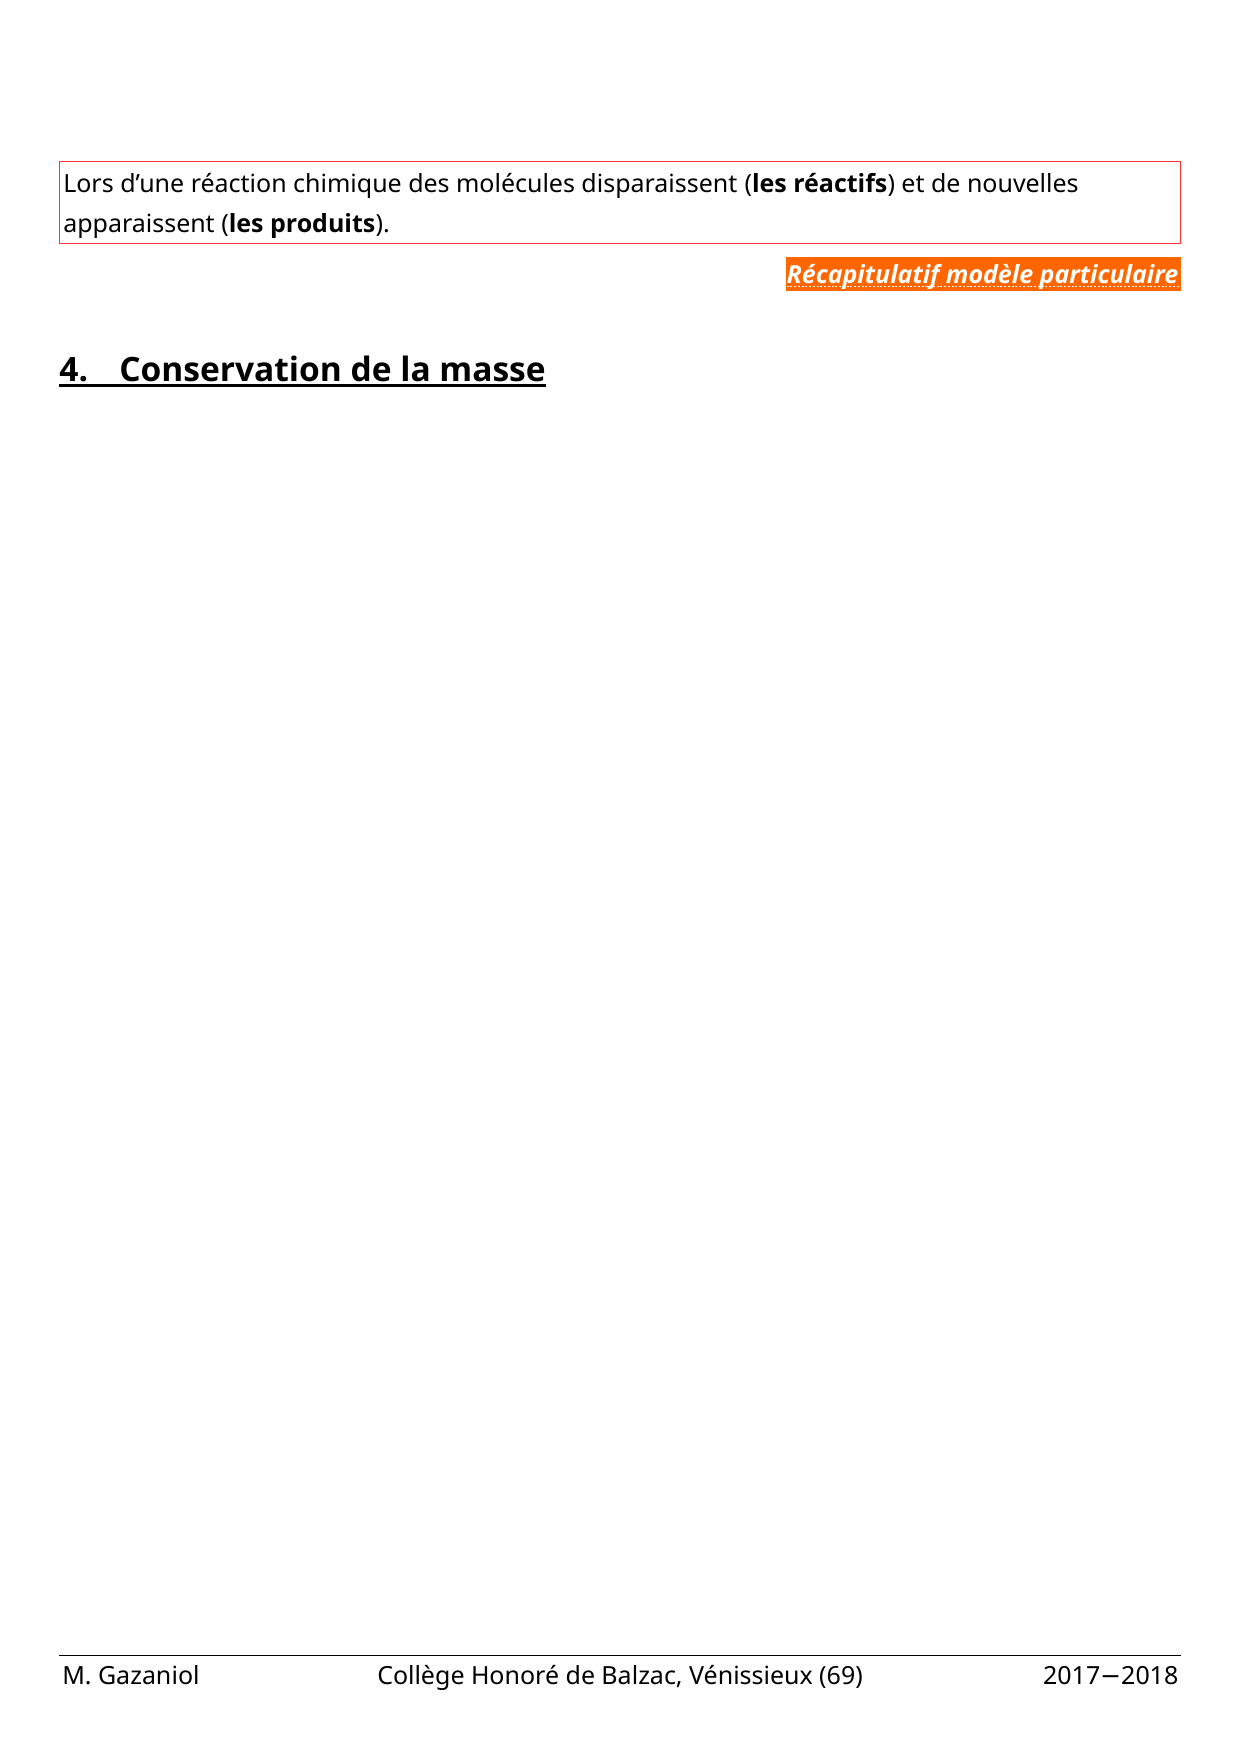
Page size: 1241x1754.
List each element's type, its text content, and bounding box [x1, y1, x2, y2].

subtitle Conservation de la masse [59, 346, 1181, 391]
text Lors d’une réaction chimique des molécules disparaissent (les réactifs) et de nouvelles apparaissent (les produits). [60, 162, 1180, 243]
text Récapitulatif modèle particulaire [35, 257, 786, 291]
